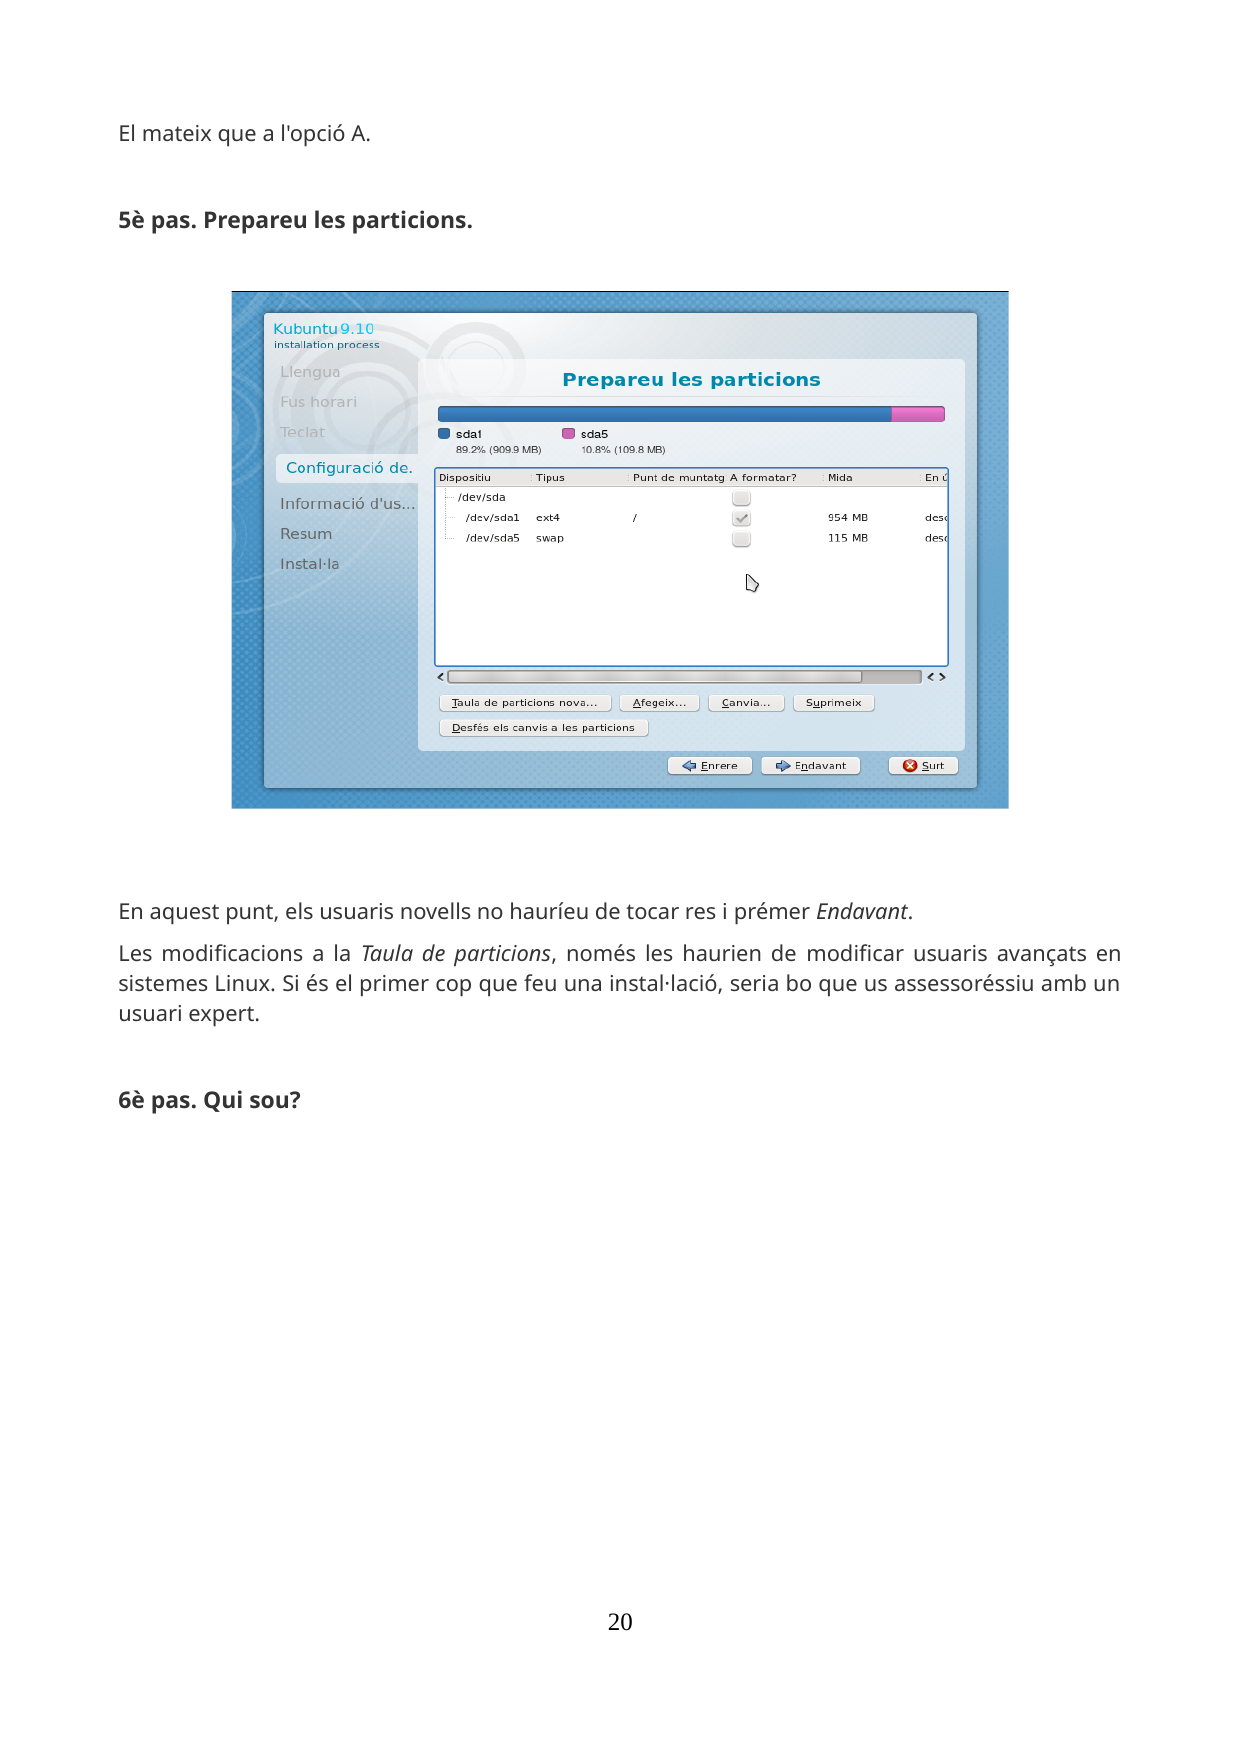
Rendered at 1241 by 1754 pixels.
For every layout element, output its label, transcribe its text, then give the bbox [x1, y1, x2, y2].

text Les modificacions a la Taula de particions, només les haurien de modificar usuaris avançats en sistemes Linux. Si és el primer cop que feu una instal·lació, seria bo que us assessoréssiu amb un usuari expert. [118, 938, 1122, 1027]
text En aquest punt, els usuaris novells no hauríeu de tocar res i prémer Endavant. [118, 896, 1122, 925]
text 6è pas. Qui sou? [118, 1083, 1122, 1115]
text El mateix que a l'opció A. [118, 118, 1122, 148]
text 5è pas. Prepareu les particions. [118, 204, 1122, 235]
picture [231, 291, 1009, 809]
